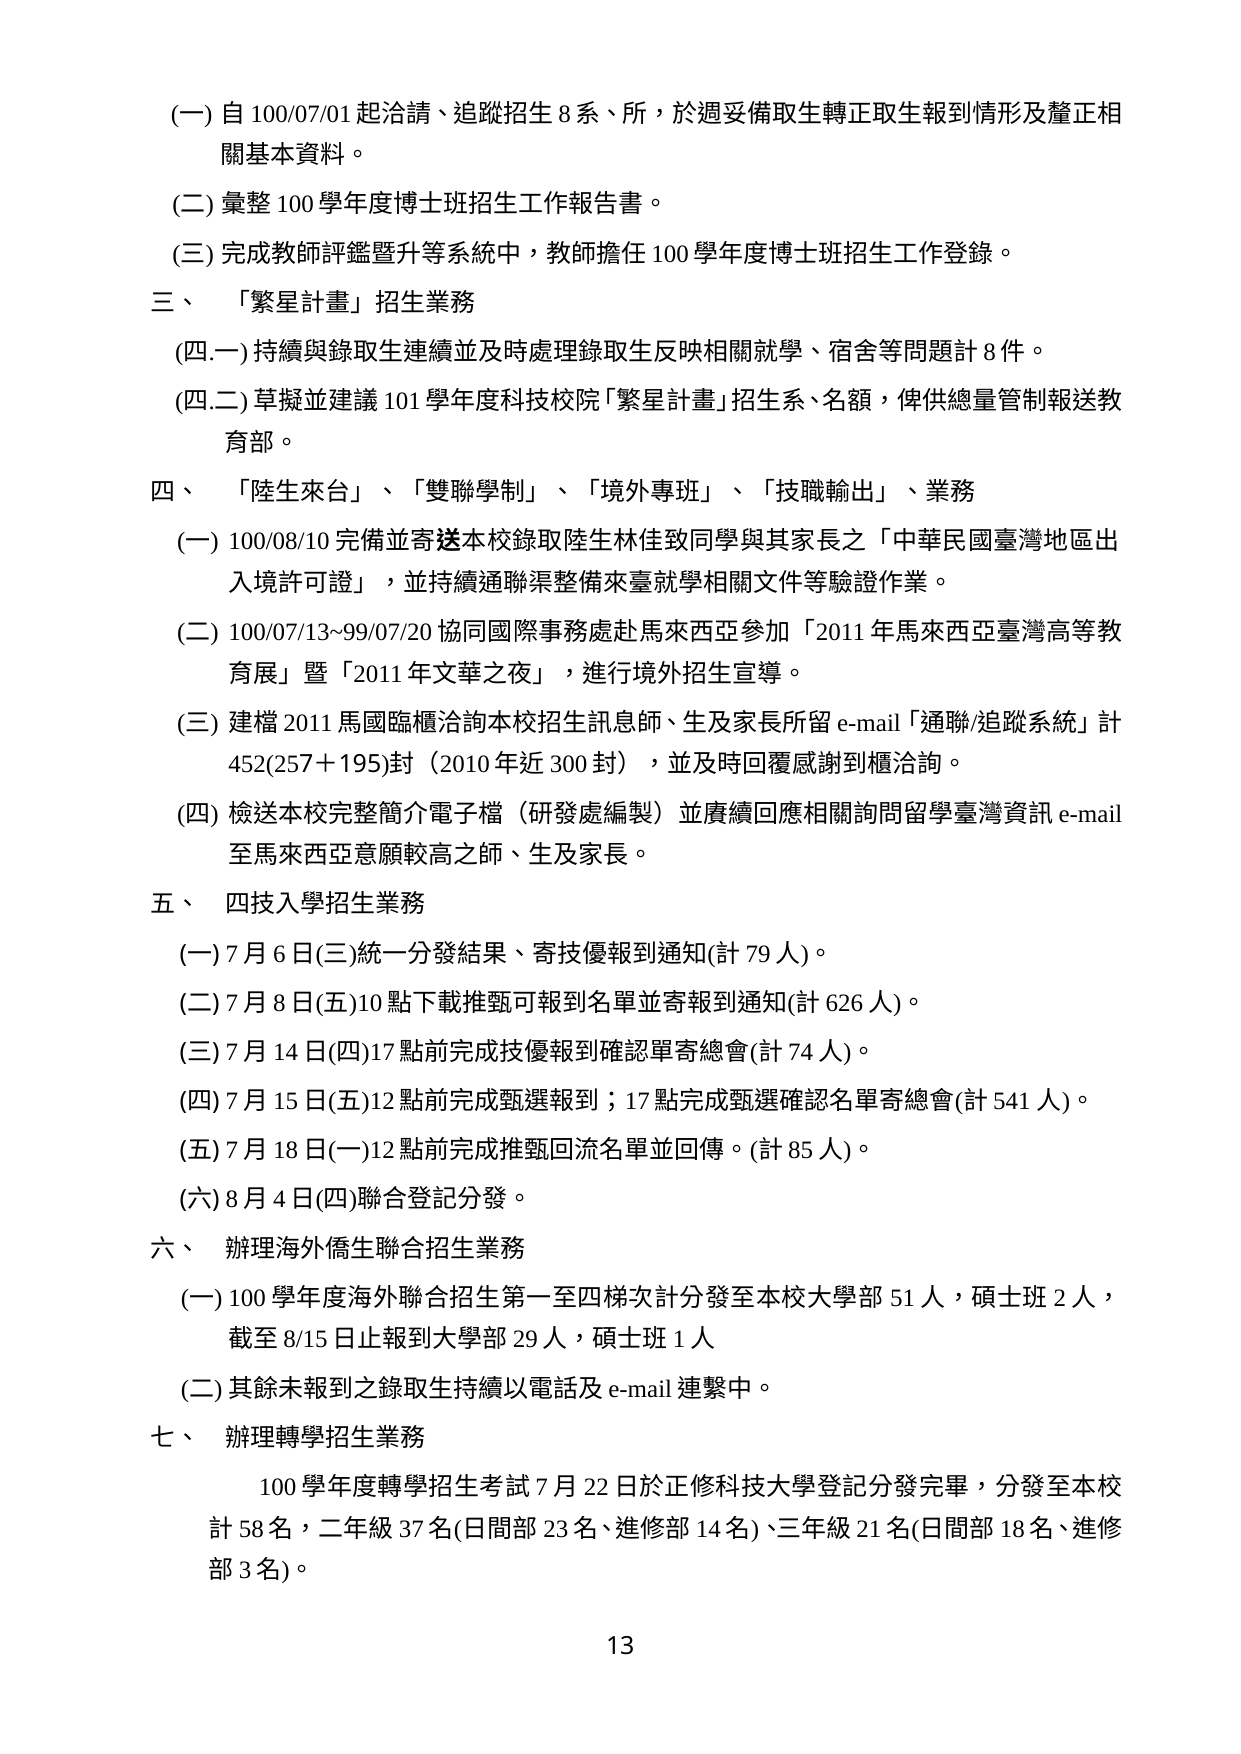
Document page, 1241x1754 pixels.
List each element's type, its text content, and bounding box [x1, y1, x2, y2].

list 100/07/13~99/07/20協同國際事務處赴馬來西亞參加「2011年馬來西亞臺灣高等教育展」暨「2011年文華之夜」，進行境外招生宣導。 [177, 607, 1122, 690]
list 7月15日(五)12點前完成甄選報到；17點完成甄選確認名單寄總會(計541 人)。 [179, 1076, 1122, 1118]
list 其餘未報到之錄取生持續以電話及e-mail連繫中。 [181, 1364, 1122, 1405]
list 自100/07/01起洽請、追蹤招生8系、所，於週妥備取生轉正取生報到情形及釐正相關基本資料。 [171, 89, 1122, 172]
list 辦理海外僑生聯合招生業務 [150, 1224, 1122, 1265]
list 四技入學招生業務 [150, 879, 1122, 921]
list 草擬並建議101學年度科技校院「繁星計畫」招生系、名額，俾供總量管制報送教育部。 [175, 376, 1122, 459]
text 100學年度轉學招生考試7月22日於正修科技大學登記分發完畢，分發至本校計58名，二年級37名(日間部 23名、進修部14名)、三年級21名(日間部18名、進修部3名)。 [208, 1462, 1122, 1587]
list 辦理轉學招生業務 [150, 1413, 1122, 1454]
list 建檔2011馬國臨櫃洽詢本校招生訊息師、生及家長所留e-mail「通聯/追蹤系統」計452(257＋195)封（2010年近300封），並及時回覆感謝到櫃洽詢。 [177, 698, 1122, 781]
list 8月4日(四)聯合登記分發。 [179, 1174, 1122, 1216]
list 100學年度海外聯合招生第一至四梯次計分發至本校大學部51人，碩士班2人，截至8/15日止報到大學部29人，碩士班1人 [181, 1273, 1122, 1356]
list 持續與錄取生連續並及時處理錄取生反映相關就學、宿舍等問題計8件。 [175, 327, 1122, 369]
list 彙整100學年度博士班招生工作報告書。 [172, 179, 1122, 221]
list 「陸生來台」、「雙聯學制」、「境外專班」、「技職輸出」、業務 [150, 467, 1122, 509]
list 7月8日(五)10點下載推甄可報到名單並寄報到通知(計626人)。 [179, 978, 1122, 1019]
list 7月14日(四)17點前完成技優報到確認單寄總會(計74人)。 [179, 1027, 1122, 1069]
list 7月6日(三)統一分發結果、寄技優報到通知(計79人)。 [179, 929, 1122, 970]
list 完成教師評鑑暨升等系統中，教師擔任100學年度博士班招生工作登錄。 [172, 229, 1122, 270]
list 100/08/10完備並寄送本校錄取陸生林佳致同學與其家長之「中華民國臺灣地區出入境許可證」，並持續通聯渠整備來臺就學相關文件等驗證作業。 [177, 516, 1122, 599]
list 檢送本校完整簡介電子檔（研發處編製）並賡續回應相關詢問留學臺灣資訊e-mail至馬來西亞意願較高之師、生及家長。 [177, 789, 1122, 872]
list 7月18日(一)12點前完成推甄回流名單並回傳。(計85人)。 [179, 1125, 1122, 1167]
list 「繁星計畫」招生業務 [150, 278, 1122, 319]
